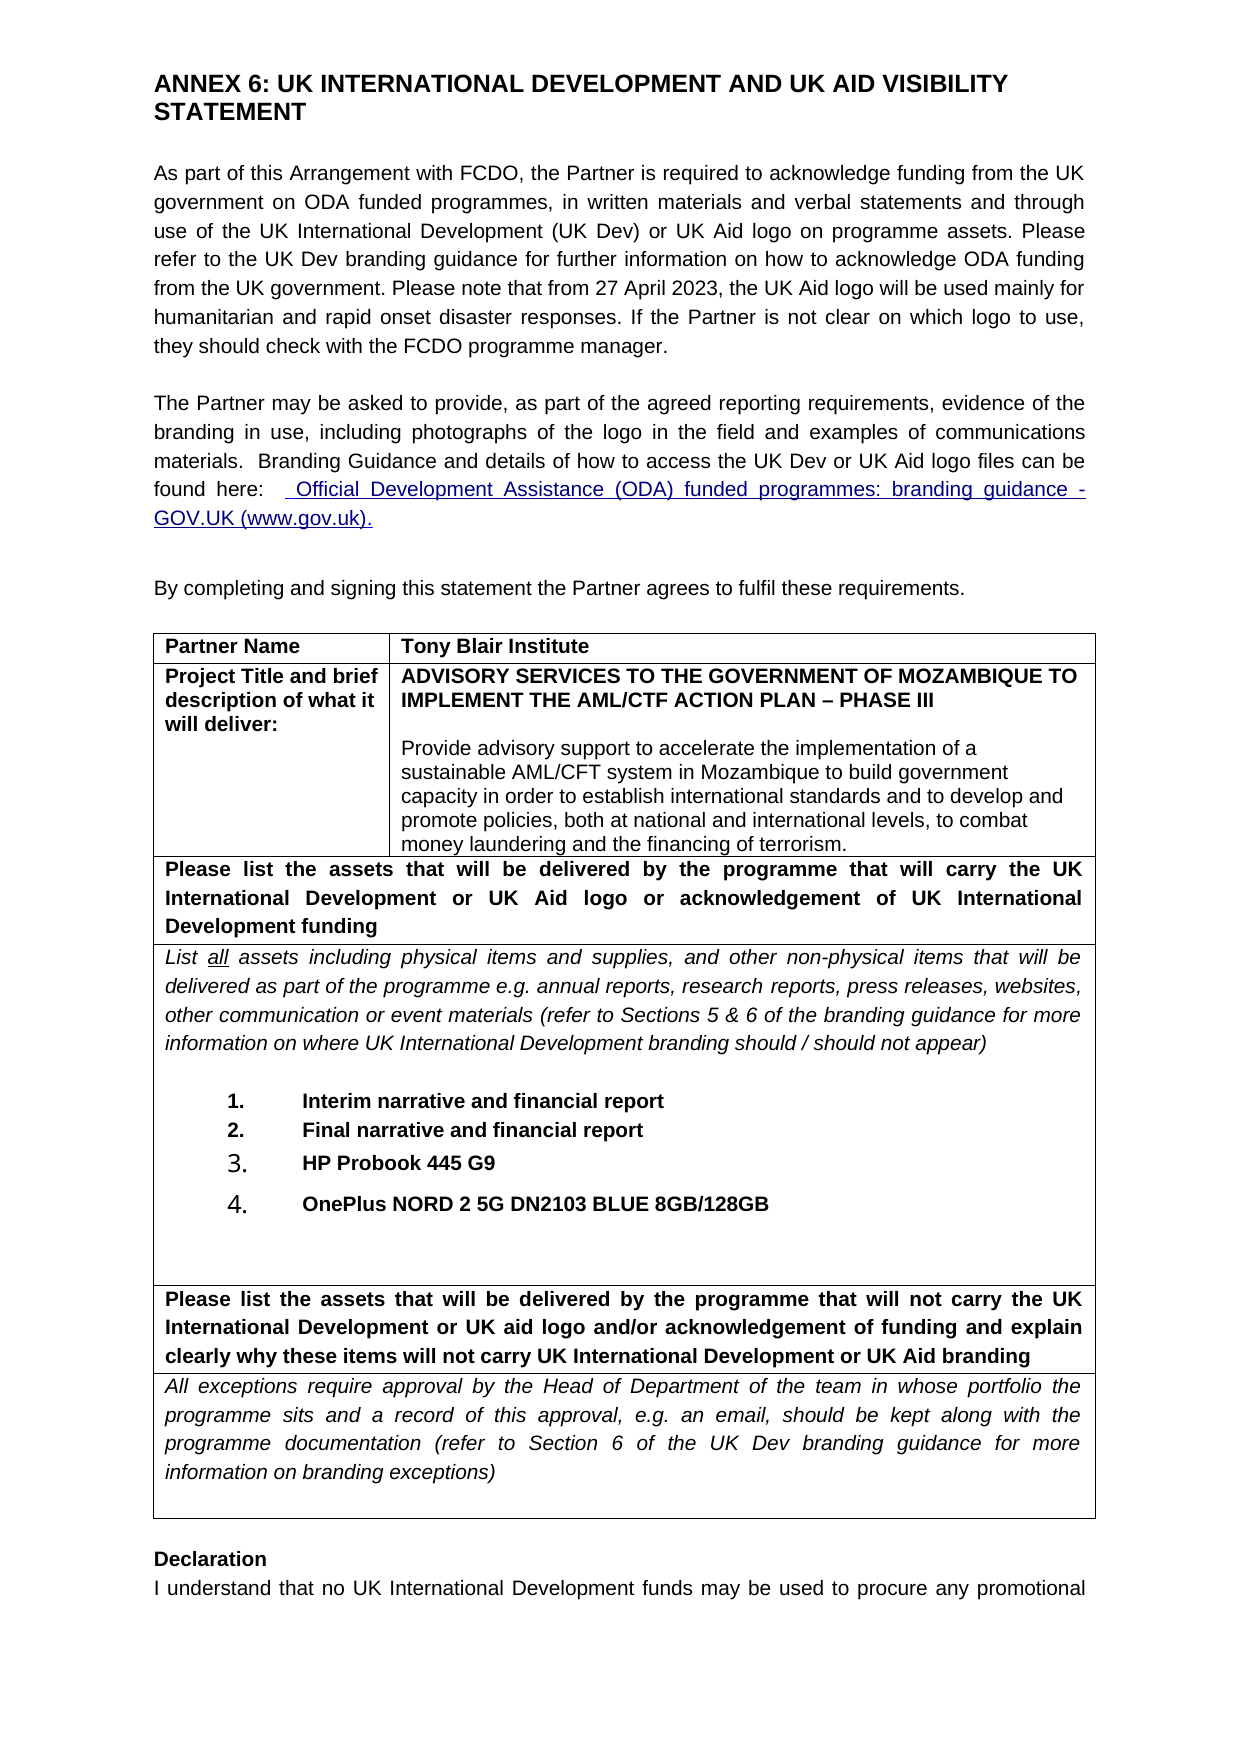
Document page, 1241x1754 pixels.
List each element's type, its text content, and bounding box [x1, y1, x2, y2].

table_cell ADVISORY SERVICES TO THE GOVERNMENT OF MOZAMBIQUE TO IMPLEMENT THE AML/CTF ACTION PLAN – PHASE III Provide advisory support to accelerate the implementation of a sustainable AML/CFT system in Mozambique to build government capacity in order to establish international standards and to develop and promote policies, both at national and international levels, to combat money laundering and the financing of terrorism. [390, 664, 1095, 856]
table_cell Please list the assets that will be delivered by the programme that will not carry the UK International Development or UK aid logo and/or acknowledgement of funding and explain clearly why these items will not carry UK International Development or UK Aid branding [154, 1286, 1095, 1373]
text By completing and signing this statement the Partner agrees to fulfil these requirements. [153, 576, 1087, 599]
text Declaration I understand that no UK International Development funds may be used to procure any promotional [153, 1547, 1087, 1600]
table_cell Project Title and brief description of what it will deliver: [154, 664, 389, 856]
table_cell List all assets including physical items and supplies, and other non-physical items that will be delivered as part of the programme e.g. annual reports, research reports, press releases, websites, other communication or event materials (refer to Sections 5 & 6 of the branding guidance for more information on where UK International Development branding should / should not appear) Interim narrative and financial report Final narrative and financial report HP Probook 445 G9 OnePlus NORD 2 5G DN2103 BLUE 8GB/128GB [154, 945, 1095, 1285]
table_cell Please list the assets that will be delivered by the programme that will carry the UK International Development or UK Aid logo or acknowledgement of UK International Development funding [154, 857, 1095, 944]
subtitle ANNEX 6: UK INTERNATIONAL DEVELOPMENT AND UK AID VISIBILITY STATEMENT [153, 68, 1087, 126]
table_cell All exceptions require approval by the Head of Department of the team in whose portfolio the programme sits and a record of this approval, e.g. an email, should be kept along with the programme documentation (refer to Section 6 of the UK Dev branding guidance for more information on branding exceptions) [154, 1374, 1095, 1517]
text The Partner may be asked to provide, as part of the agreed reporting requirements, evidence of the branding in use, including photographs of the logo in the field and examples of communications materials. Branding Guidance and details of how to access the UK Dev or UK Aid logo files can be found here: Official Development Assistance (ODA) funded programmes: branding guidance - GOV.UK (www.gov.uk). [153, 391, 1087, 530]
text As part of this Arrangement with FCDO, the Partner is required to acknowledge funding from the UK government on ODA funded programmes, in written materials and verbal statements and through use of the UK International Development (UK Dev) or UK Aid logo on programme assets. Please refer to the UK Dev branding guidance for further information on how to acknowledge ODA funding from the UK government. Please note that from 27 April 2023, the UK Aid logo will be used mainly for humanitarian and rapid onset disaster responses. If the Partner is not clear on which logo to use, they should check with the FCDO programme manager. [153, 161, 1087, 357]
table_header Partner Name [154, 634, 389, 663]
table_header Tony Blair Institute [390, 634, 1095, 663]
